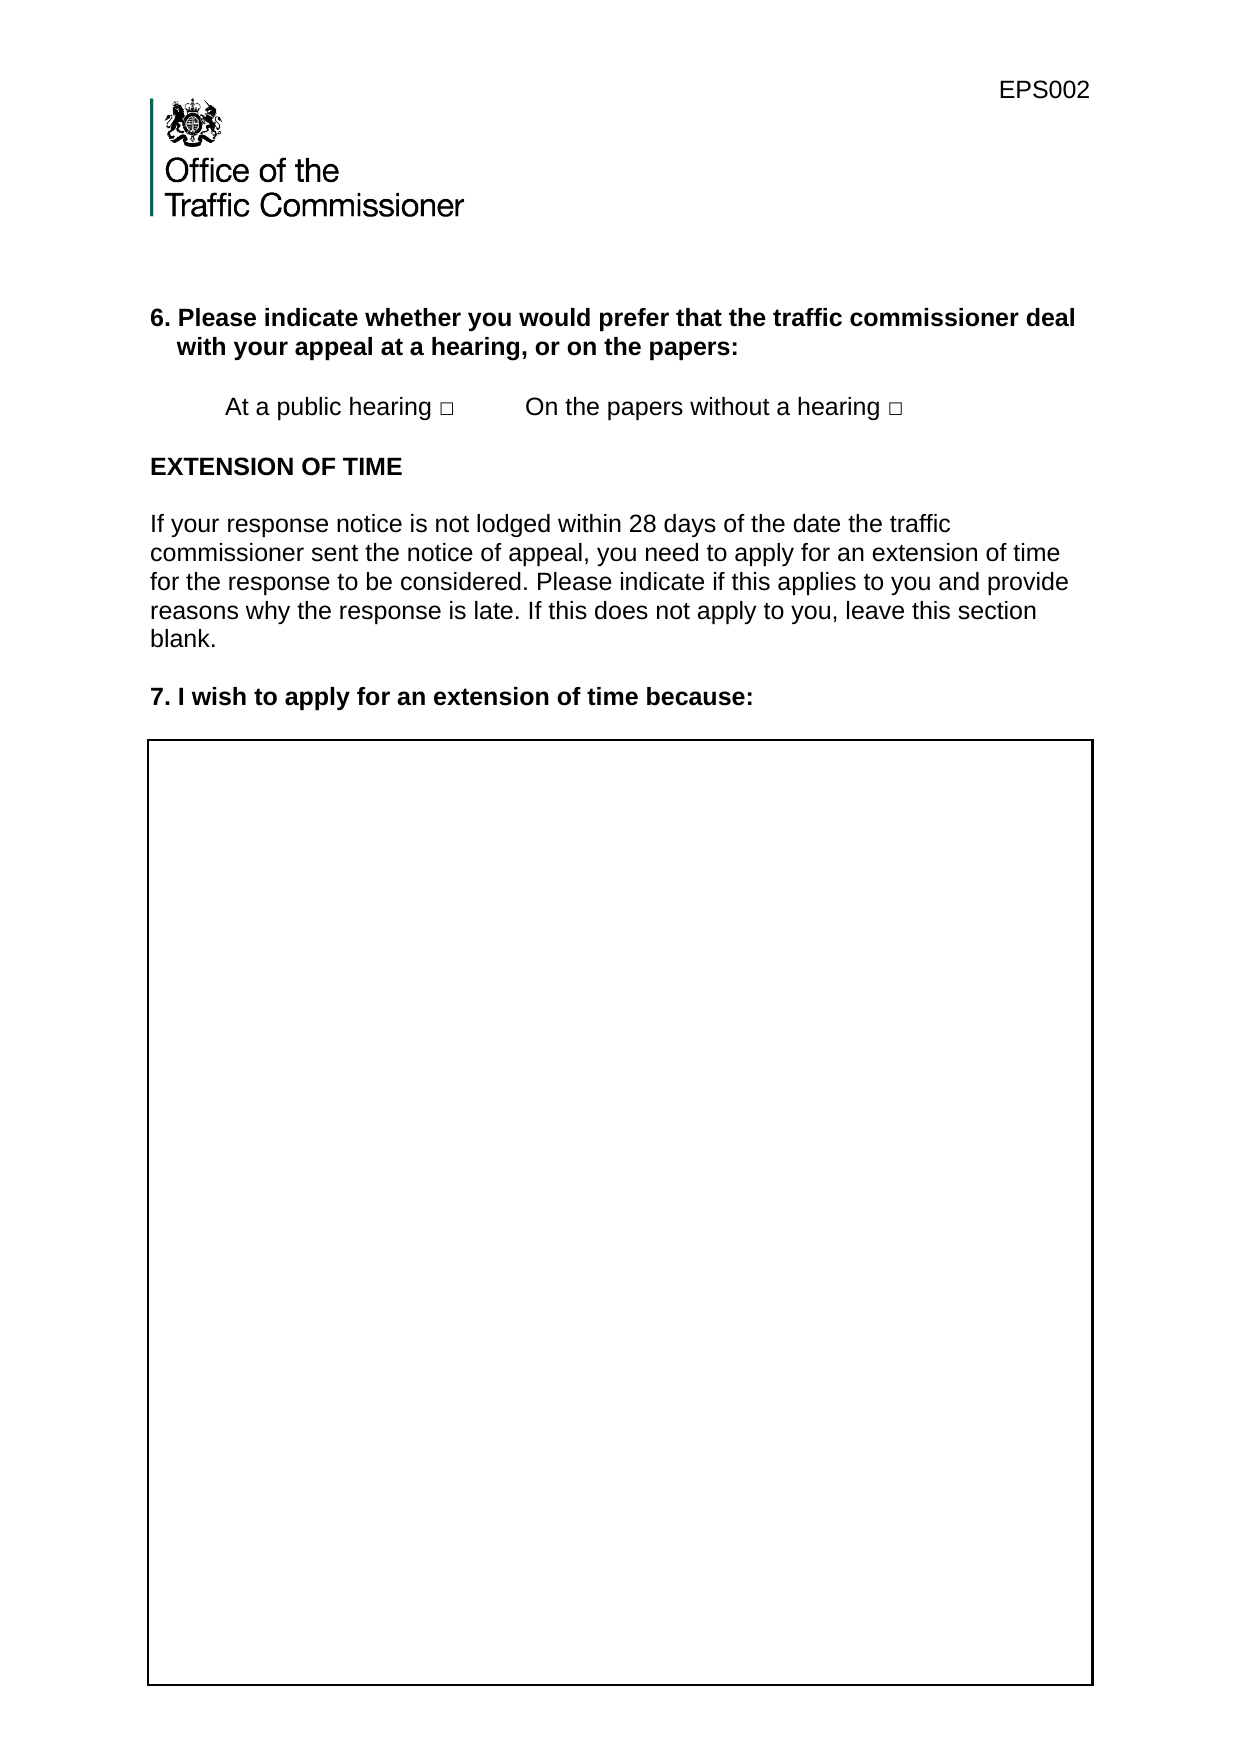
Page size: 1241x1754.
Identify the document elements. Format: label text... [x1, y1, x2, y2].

text At a public hearing ☐ On the papers without a hearing ☐ [150, 389, 1090, 423]
text 6. Please indicate whether you would prefer that the traffic commissioner deal with your appeal at a hearing, or on the papers: [150, 303, 1090, 360]
text EXTENSION OF TIME [150, 452, 1090, 481]
text If your response notice is not lodged within 28 days of the date the traffic commissioner sent the notice of appeal, you need to apply for an extension of time for the response to be considered. Please indicate if this applies to you and provide reasons why the response is late. If this does not apply to you, leave this section blank. [150, 509, 1090, 653]
text 7. I wish to apply for an extension of time because: [150, 682, 1090, 711]
